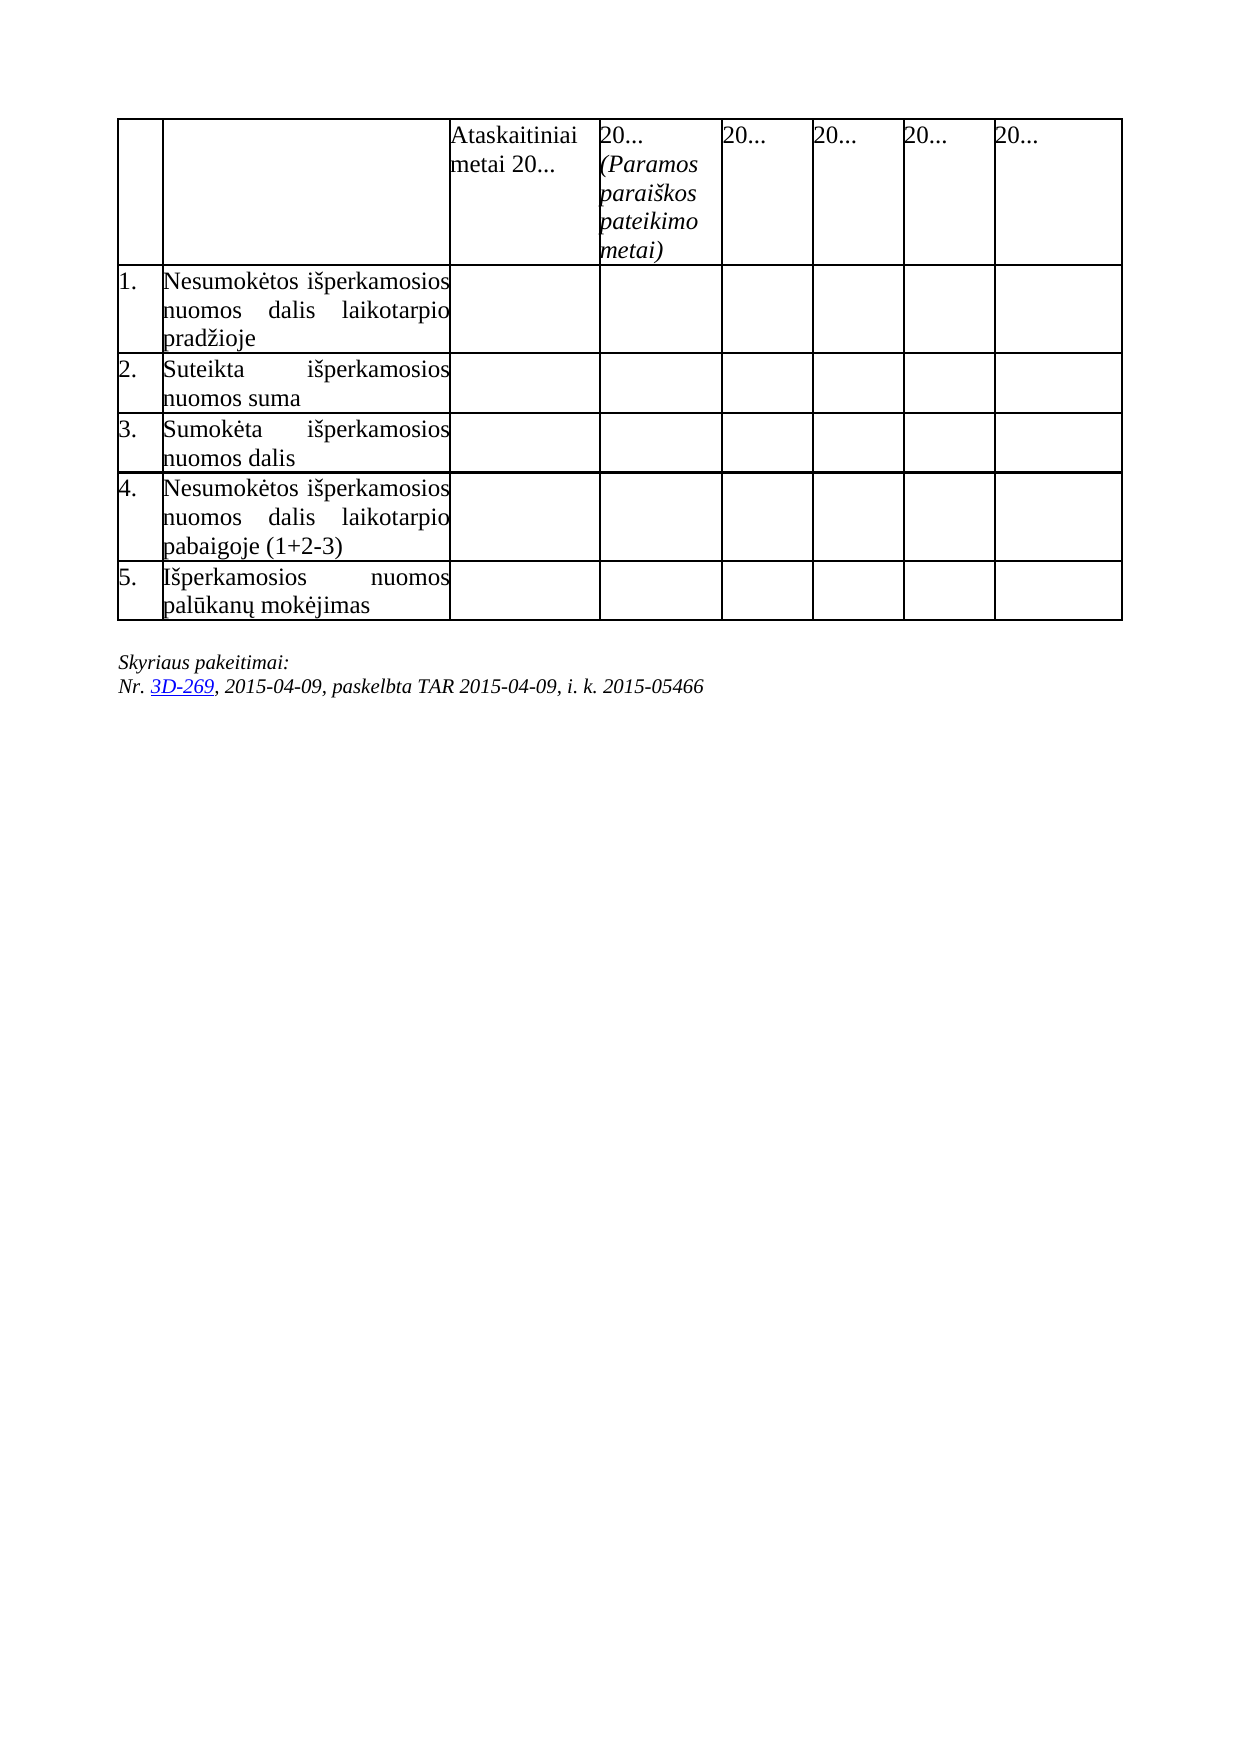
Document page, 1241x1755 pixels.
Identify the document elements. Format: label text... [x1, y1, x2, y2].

table_cell [996, 354, 1121, 412]
table_cell [723, 266, 812, 352]
table_cell [601, 414, 721, 471]
table_cell [814, 562, 903, 619]
table_cell [723, 474, 812, 560]
table_cell 20... [814, 120, 903, 264]
table_cell Suteikta išperkamosios nuomos suma [164, 354, 449, 412]
text Nr. 3D-269, 2015-04-09, paskelbta TAR 2015-04-09, i. k. 2015-05466 [118, 674, 1184, 698]
table_header [164, 120, 449, 264]
table_cell [814, 474, 903, 560]
table_cell Nesumokėtos išperkamosios nuomos dalis laikotarpio pabaigoje (1+2-3) [164, 474, 449, 560]
table_cell [996, 474, 1121, 560]
table_cell [996, 414, 1121, 471]
text Skyriaus pakeitimai: [118, 650, 1184, 674]
table_cell 1. [119, 266, 162, 352]
table_cell 20... [723, 120, 812, 264]
table_cell Nesumokėtos išperkamosios nuomos dalis laikotarpio pradžioje [164, 266, 449, 352]
table_cell [905, 474, 994, 560]
table_header [119, 120, 162, 264]
table_cell 4. [119, 474, 162, 560]
table_cell [601, 474, 721, 560]
table_cell Sumokėta išperkamosios nuomos dalis [164, 414, 449, 471]
table_cell [451, 266, 599, 352]
table_cell [996, 562, 1121, 619]
table_cell 3. [119, 414, 162, 471]
table_cell [601, 354, 721, 412]
table_cell [723, 562, 812, 619]
table_cell 20... (Paramos paraiškos pateikimo metai) [601, 120, 721, 264]
table_cell [905, 414, 994, 471]
table_cell [451, 474, 599, 560]
table_cell 20... [996, 120, 1121, 264]
table_cell [451, 562, 599, 619]
table_cell [723, 354, 812, 412]
table_cell 2. [119, 354, 162, 412]
table_cell 20... [905, 120, 994, 264]
table_cell [723, 414, 812, 471]
table_cell Išperkamosios nuomos palūkanų mokėjimas [164, 562, 449, 619]
table_cell [905, 354, 994, 412]
table_cell [601, 266, 721, 352]
table_header Ataskaitiniai metai 20... [451, 120, 599, 264]
table_cell 5. [119, 562, 162, 619]
table_cell [814, 354, 903, 412]
table_cell [814, 266, 903, 352]
table_cell [996, 266, 1121, 352]
table_cell [905, 562, 994, 619]
table_cell [451, 414, 599, 471]
table_cell [905, 266, 994, 352]
table_cell [451, 354, 599, 412]
table_cell [814, 414, 903, 471]
table_cell [601, 562, 721, 619]
